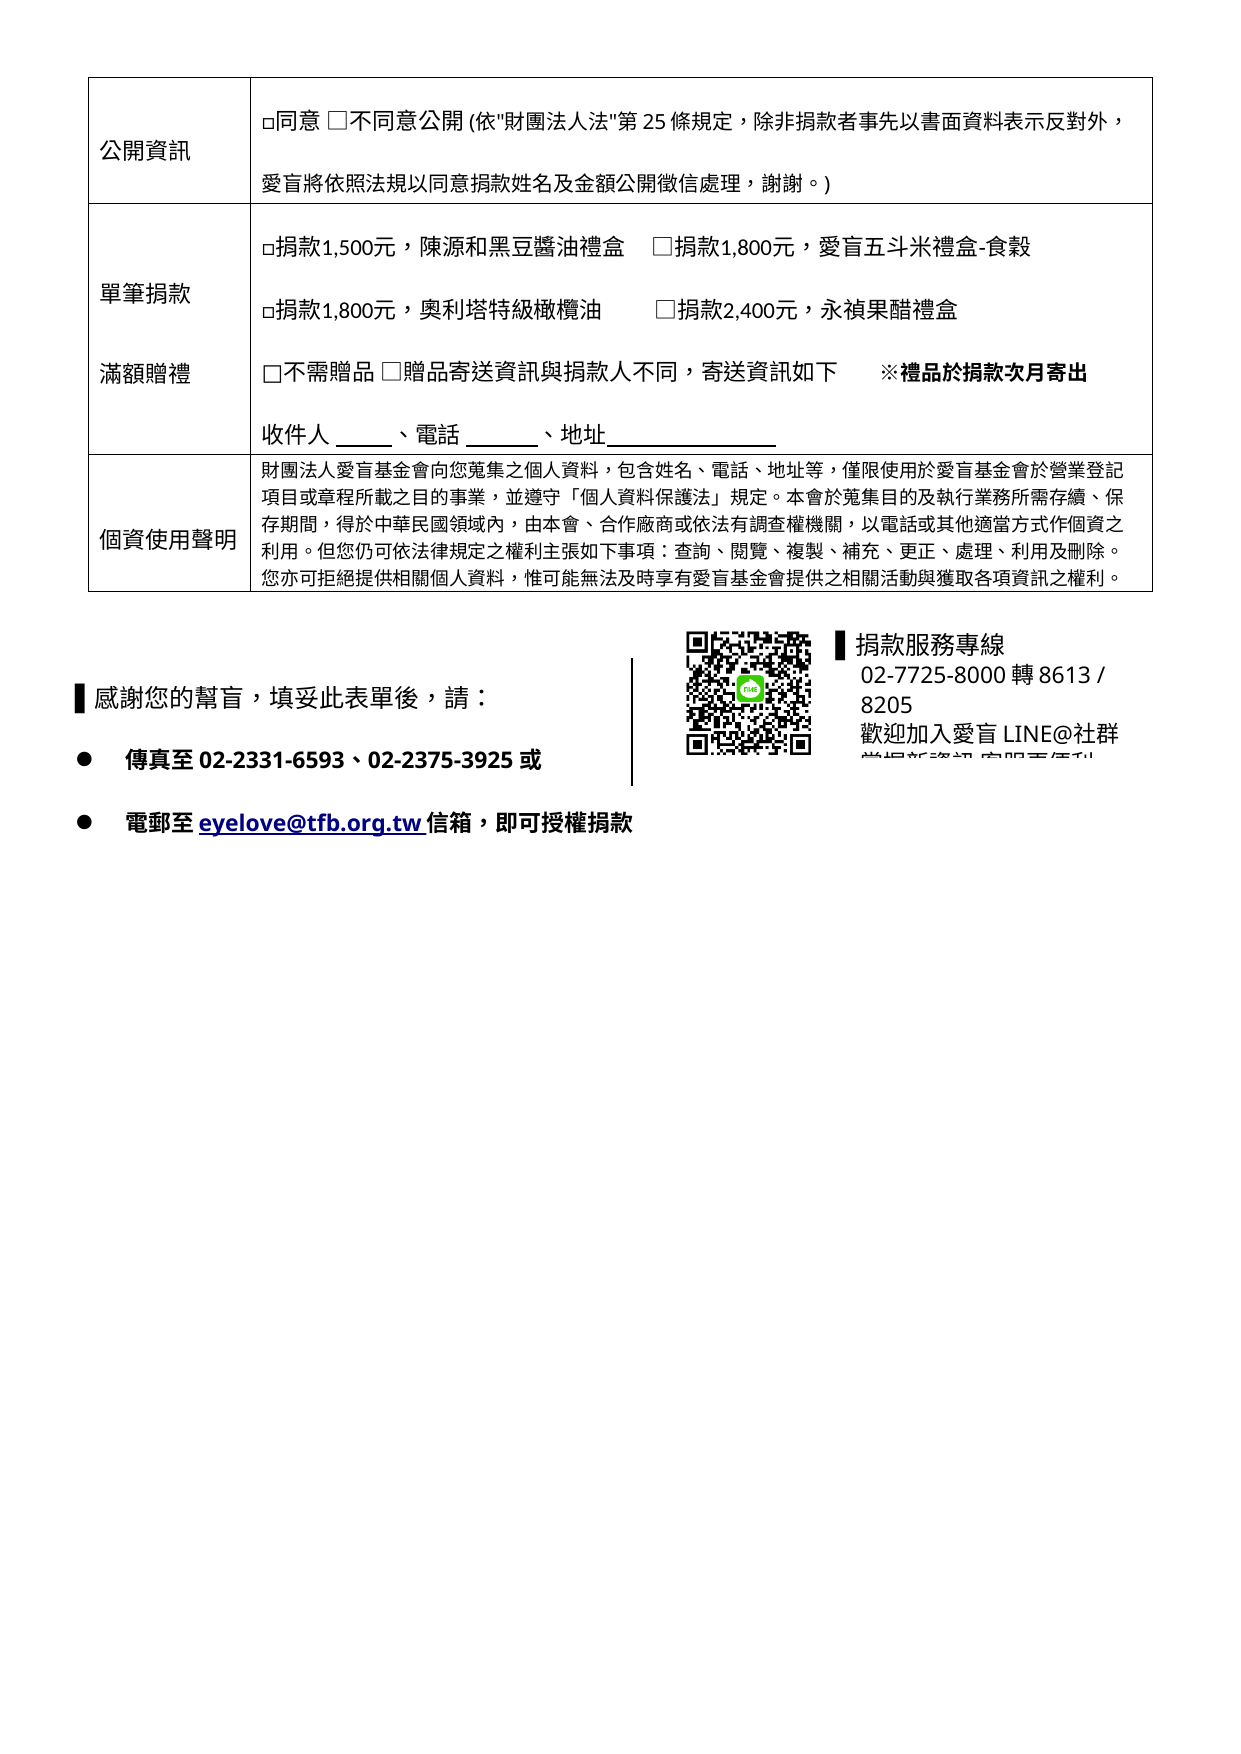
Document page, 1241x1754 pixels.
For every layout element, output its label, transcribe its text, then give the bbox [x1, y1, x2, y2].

text ▌捐款服務專線 [835, 631, 1121, 661]
list 傳真至 02-2331-6593、02-2375-3925 或 [75, 717, 631, 780]
table_cell □捐款1,500元，陳源和黑豆醬油禮盒 □捐款1,800元，愛盲五斗米禮盒-食穀 □捐款1,800元，奧利塔特級橄欖油 □捐款2,400元，永禎果醋禮盒 □不需贈品 □贈品寄送資訊與捐款人不同，寄送資訊如下 ※禮品於捐款次月寄出 收件人 、電話 、地址 [251, 204, 1152, 454]
list 電郵至eyelove@tfb.org.tw信箱，即可授權捐款 [75, 780, 1165, 842]
text ▌感謝您的幫盲，填妥此表單後，請： [75, 655, 672, 717]
list 傳真至 02-2331-6593、02-2375-3925 或 [633, 717, 1165, 780]
text [1136, 655, 1165, 717]
text 掌握新資訊 客服更便利 [860, 748, 1121, 758]
table_cell 公開資訊 [89, 78, 250, 203]
text 歡迎加入愛盲LINE@社群 [860, 719, 1121, 748]
table_cell 財團法人愛盲基金會向您蒐集之個人資料，包含姓名、電話、地址等，僅限使用於愛盲基金會於營業登記項目或章程所載之目的事業，並遵守「個人資料保護法」規定。本會於蒐集目的及執行業務所需存續、保存期間，得於中華民國領域內，由本會、合作廠商或依法有調查權機關，以電話或其他適當方式作個資之利用。但您仍可依法律規定之權利主張如下事項：查詢、閱覽、複製、補充、更正、處理、利用及刪除。您亦可拒絕提供相關個人資料，惟可能無法及時享有愛盲基金會提供之相關活動與獲取各項資訊之權利。 [251, 455, 1152, 591]
table_cell □同意 □不同意公開 (依"財團法人法"第25條規定，除非捐款者事先以書面資料表示反對外，愛盲將依照法規以同意捐款姓名及金額公開徵信處理，謝謝。) [251, 78, 1152, 203]
table_cell 單筆捐款 滿額贈禮 [89, 204, 250, 454]
text 02-7725-8000轉8613 / 8205 [860, 661, 1121, 719]
table_cell 個資使用聲明 [89, 455, 250, 591]
